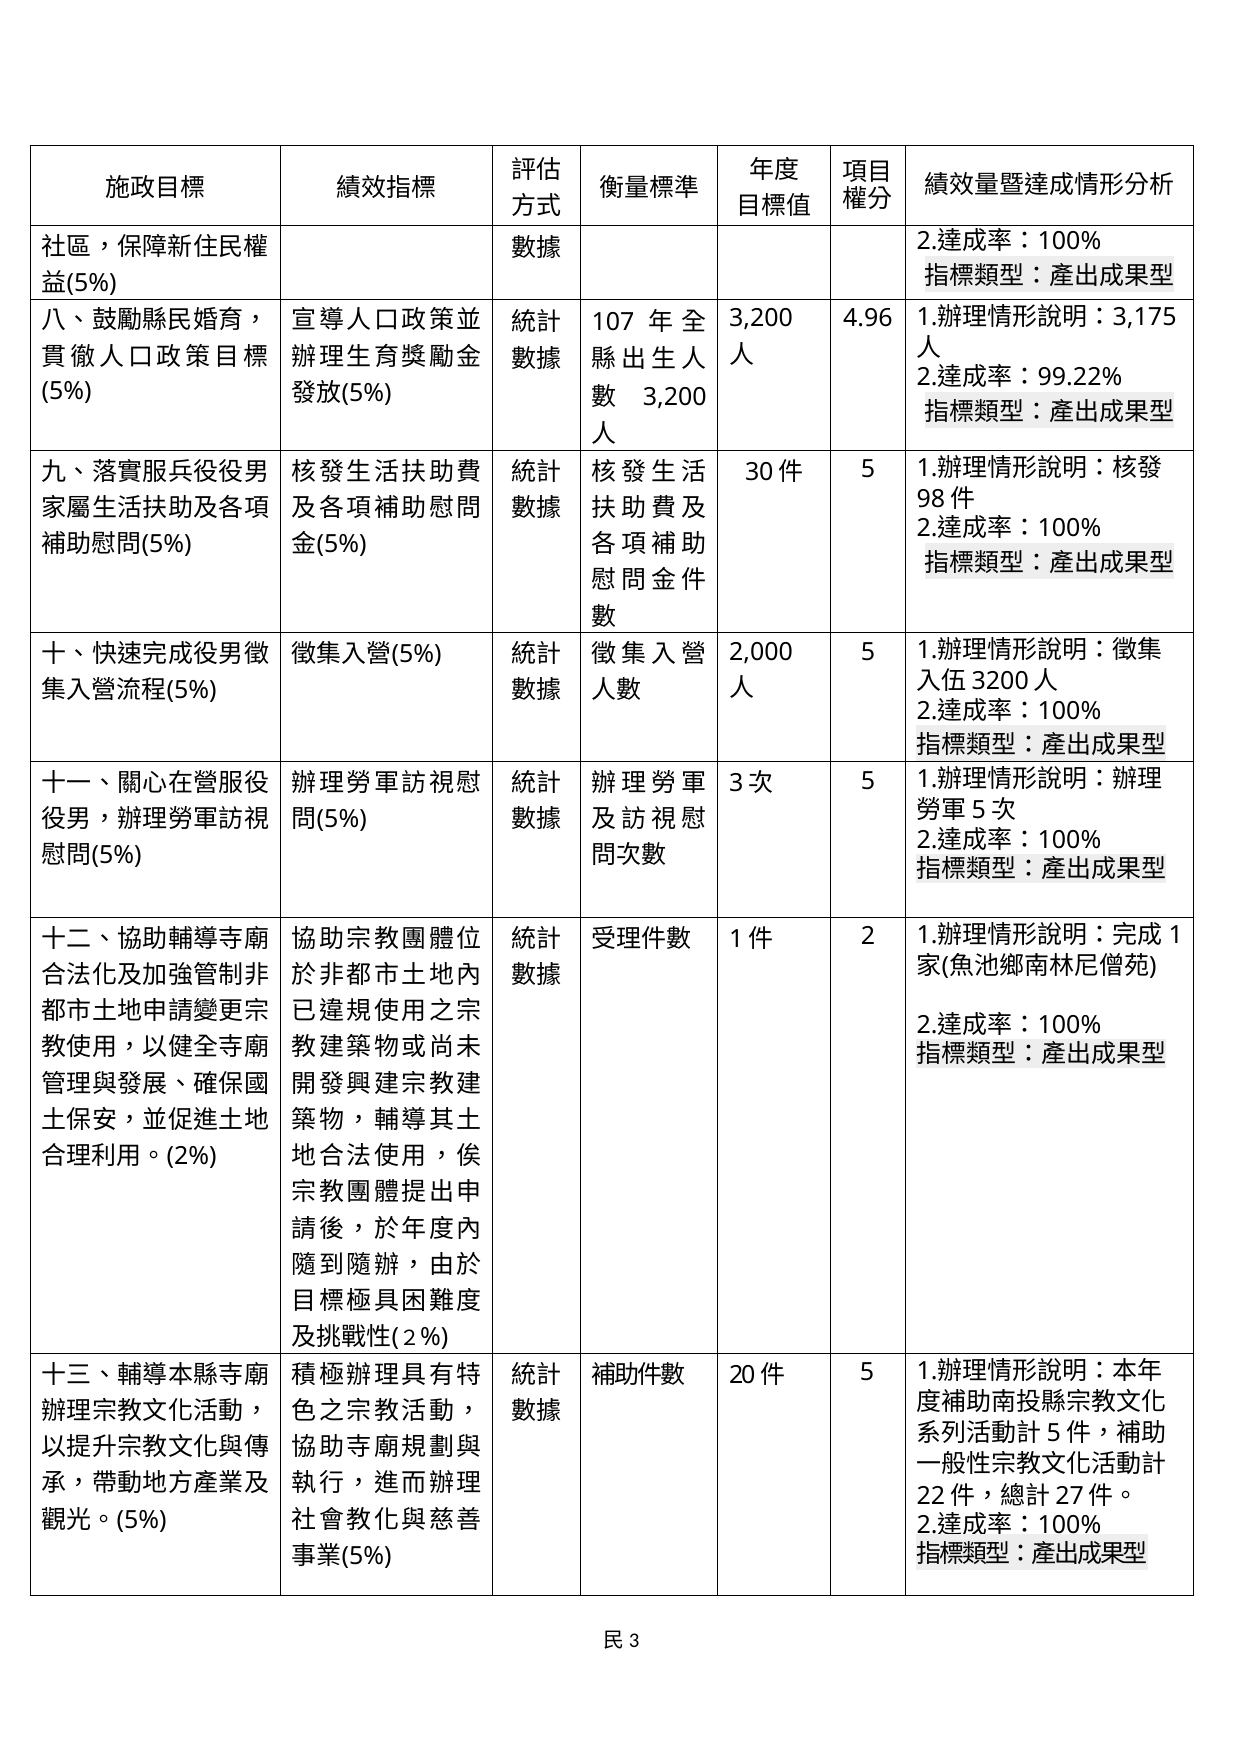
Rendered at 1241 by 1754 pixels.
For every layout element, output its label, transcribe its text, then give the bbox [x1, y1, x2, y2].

table_cell 十二、協助輔導寺廟合法化及加強管制非都市土地申請變更宗教使用，以健全寺廟管理與發展、確保國土保安，並促進土地合理利用。(2%) [31, 918, 280, 1353]
table_cell 十三、輔導本縣寺廟辦理宗教文化活動，以提升宗教文化與傳承，帶動地方產業及觀光。(5%) [31, 1354, 280, 1595]
table_cell [718, 226, 830, 299]
table_cell 九、落實服兵役役男家屬生活扶助及各項補助慰問(5%) [31, 451, 280, 632]
table_cell 補助件數 [581, 1354, 717, 1595]
table_cell 辦理勞軍訪視慰問(5%) [281, 762, 492, 917]
table_cell 5 [831, 451, 905, 632]
table_header 施政目標 [31, 146, 280, 225]
table_cell 20件 [718, 1354, 830, 1595]
table_cell [831, 226, 905, 299]
table_cell 統計數據 [493, 1354, 580, 1595]
table_cell [581, 226, 717, 299]
table_cell 統計數據 [493, 451, 580, 632]
table_cell 辦理勞軍及訪視慰問次數 [581, 762, 717, 917]
table_cell 協助宗教團體位於非都市土地內已違規使用之宗教建築物或尚未開發興建宗教建築物，輔導其土地合法使用，俟宗教團體提出申請後，於年度內隨到隨辦，由於目標極具困難度及挑戰性(２%) [281, 918, 492, 1353]
table_cell 受理件數 [581, 918, 717, 1353]
table_header 年度 目標值 [718, 146, 830, 225]
table_cell 1.辦理情形說明：核發98件 2.達成率：100% 指標類型：產出成果型 [906, 451, 1193, 632]
table_cell 5 [831, 762, 905, 917]
table_cell 4.96 [831, 300, 905, 450]
table_cell 核發生活扶助費及各項補助慰問金(5%) [281, 451, 492, 632]
table_cell 1.辦理情形說明：3,175人 2.達成率：99.22% 指標類型：產出成果型 [906, 300, 1193, 450]
table_cell 1件 [718, 918, 830, 1353]
table_cell 1.辦理情形說明：徵集入伍3200人 2.達成率：100% 指標類型：產出成果型 [906, 633, 1193, 761]
table_cell 1.辦理情形說明：辦理勞軍5次 2.達成率：100% 指標類型：產出成果型 [906, 762, 1193, 917]
table_header 績效量暨達成情形分析 [906, 146, 1193, 225]
table_cell 核發生活扶助費及各項補助慰問金件數 [581, 451, 717, 632]
table_cell 統計數據 [493, 762, 580, 917]
table_cell 2 [831, 918, 905, 1353]
table_header 項目權分 [831, 146, 905, 225]
table_cell 5 [831, 1354, 905, 1595]
table_cell 107年全縣出生人數3,200人 [581, 300, 717, 450]
table_header 衡量標準 [581, 146, 717, 225]
table_cell 統計數據 [493, 300, 580, 450]
table_cell 宣導人口政策並辦理生育獎勵金發放(5%) [281, 300, 492, 450]
table_cell 2,000人 [718, 633, 830, 761]
table_cell 2.達成率：100% 指標類型：產出成果型 [906, 226, 1193, 299]
table_cell 社區，保障新住民權益(5%) [31, 226, 280, 299]
table_cell 徵集入營人數 [581, 633, 717, 761]
table_cell 八、鼓勵縣民婚育，貫徹人口政策目標(5%) [31, 300, 280, 450]
table_header 評估方式 [493, 146, 580, 225]
table_cell 數據 [493, 226, 580, 299]
table_cell 徵集入營(5%) [281, 633, 492, 761]
table_cell 統計數據 [493, 918, 580, 1353]
table_cell 1.辦理情形說明：完成1家(魚池鄉南林尼僧苑) 2.達成率：100% 指標類型：產出成果型 [906, 918, 1193, 1353]
table_cell 30件 [718, 451, 830, 632]
table_cell 3次 [718, 762, 830, 917]
table_cell 1.辦理情形說明：本年度補助南投縣宗教文化系列活動計5件，補助一般性宗教文化活動計22件，總計27件。 2.達成率：100% 指標類型：產出成果型 [906, 1354, 1193, 1595]
table_header 績效指標 [281, 146, 492, 225]
table_cell 十、快速完成役男徵集入營流程(5%) [31, 633, 280, 761]
table_cell 3,200人 [718, 300, 830, 450]
table_cell 統計數據 [493, 633, 580, 761]
table_cell 積極辦理具有特色之宗教活動，協助寺廟規劃與執行，進而辦理社會教化與慈善事業(5%) [281, 1354, 492, 1595]
table_cell 5 [831, 633, 905, 761]
table_cell 十一、關心在營服役役男，辦理勞軍訪視慰問(5%) [31, 762, 280, 917]
table_cell [281, 226, 492, 299]
